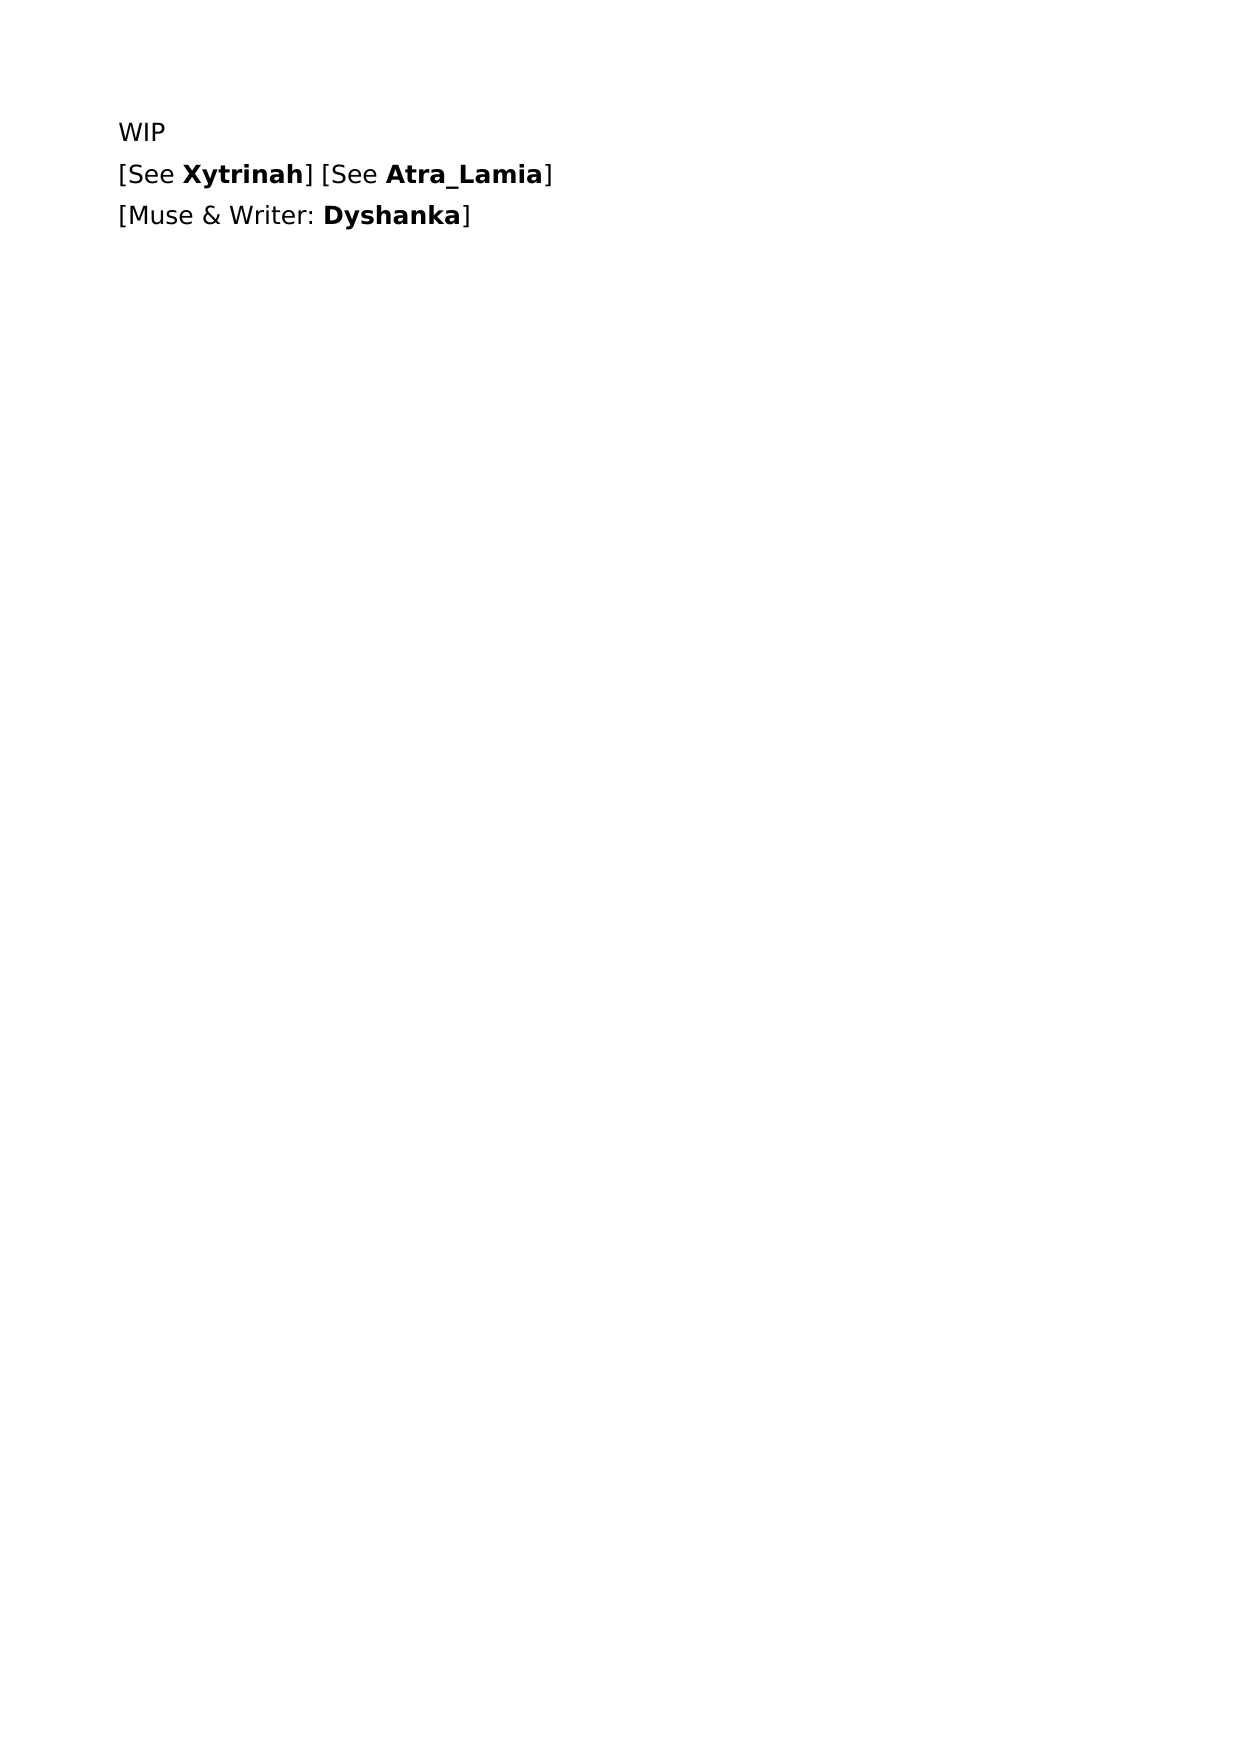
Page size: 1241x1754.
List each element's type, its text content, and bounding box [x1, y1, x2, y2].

text [Muse & Writer: Dyshanka] [118, 201, 1122, 231]
text [See Xytrinah] [See Atra_Lamia] [118, 160, 1122, 189]
text WIP [118, 118, 1122, 147]
